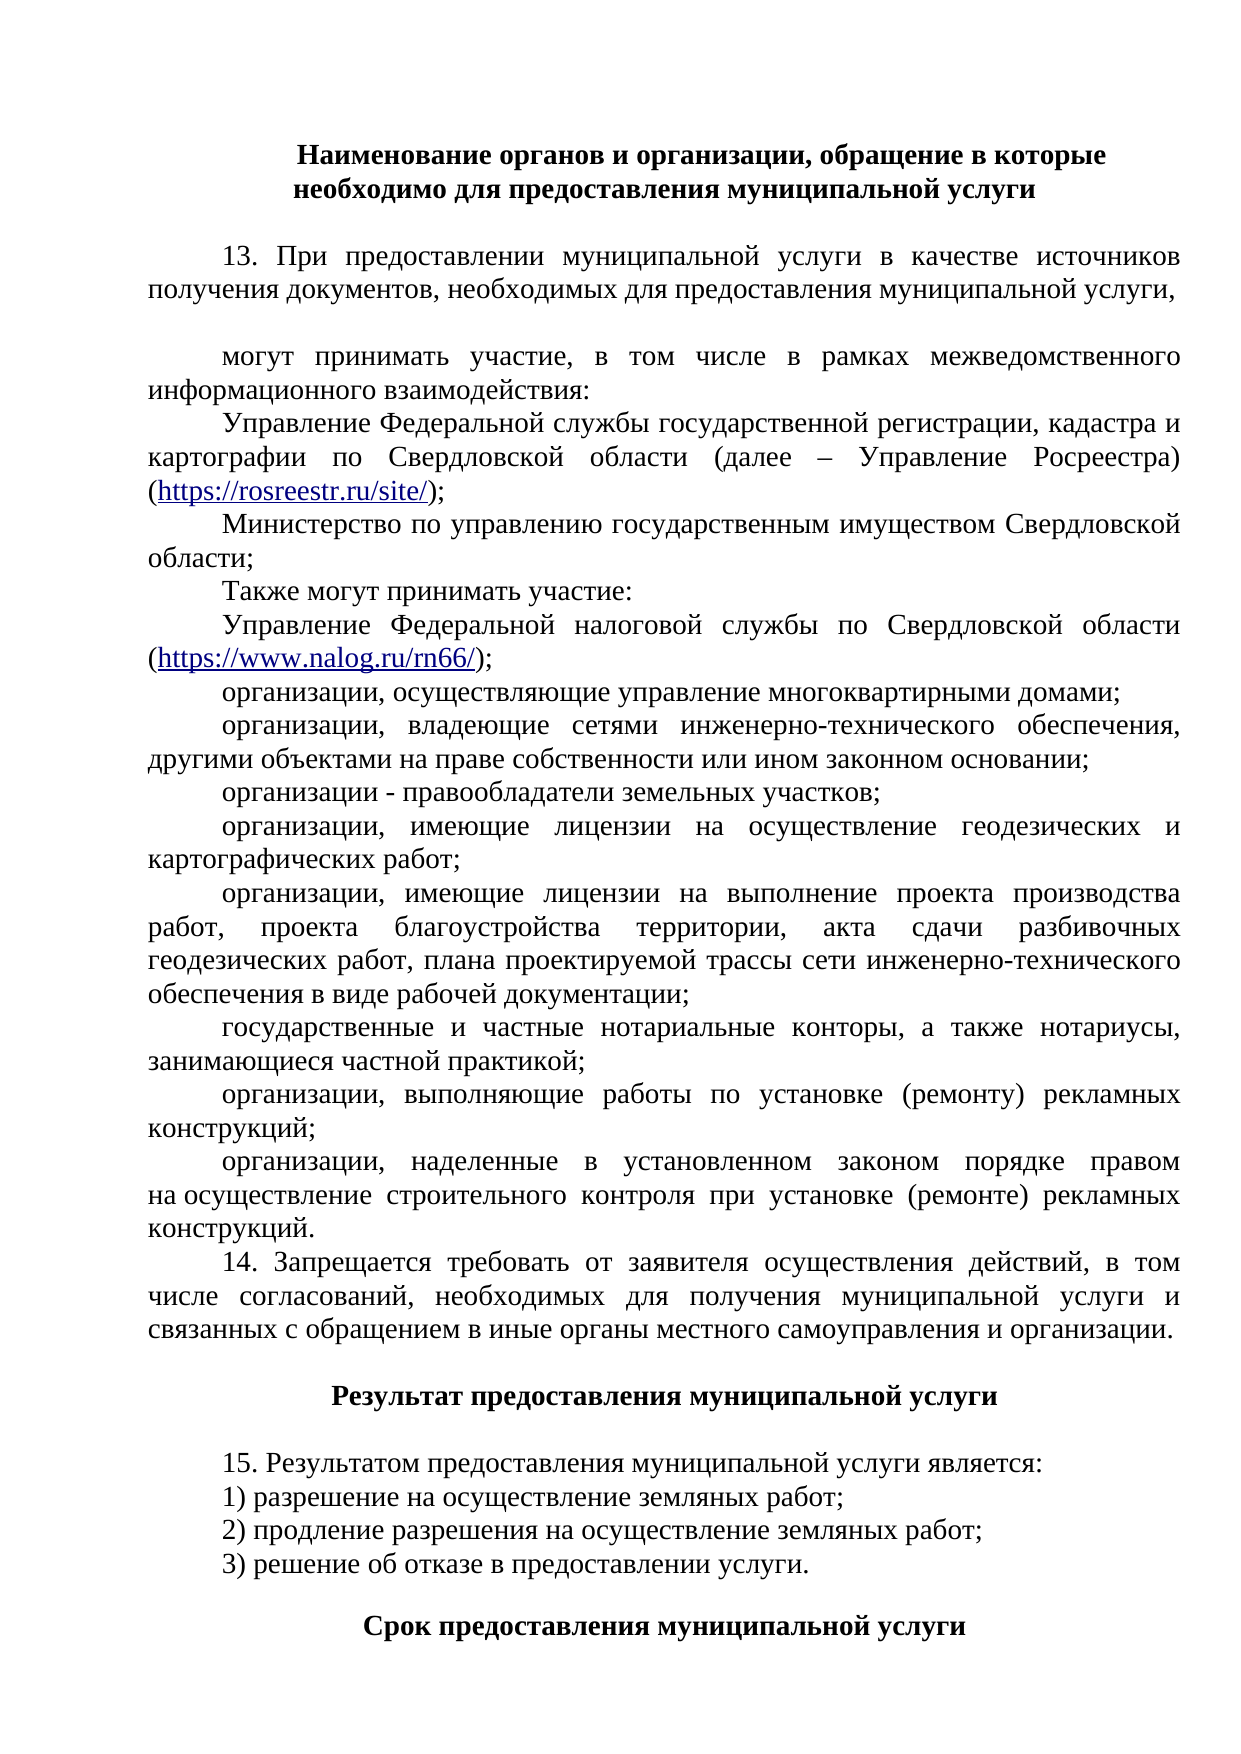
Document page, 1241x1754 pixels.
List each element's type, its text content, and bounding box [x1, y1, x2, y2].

text Министерство по управлению государственным имуществом Свердловской области; [148, 506, 1181, 573]
text 2) продление разрешения на осуществление земляных работ; [148, 1512, 1181, 1546]
text организации, имеющие лицензии на выполнение проекта производства работ, проекта благоустройства территории, акта сдачи разбивочных геодезических работ, плана проектируемой трассы сети инженерно-технического обеспечения в виде рабочей документации; [148, 875, 1181, 1009]
text 1) разрешение на осуществление земляных работ; [148, 1479, 1181, 1512]
text организации, имеющие лицензии на осуществление геодезических и картографических работ; [148, 808, 1181, 875]
text государственные и частные нотариальные конторы, а также нотариусы, занимающиеся частной практикой; [148, 1009, 1181, 1076]
text организации, наделенные в установленном законом порядке правом на осуществление строительного контроля при установке (ремонте) рекламных конструкций. [148, 1143, 1181, 1244]
text 15. Результатом предоставления муниципальной услуги является: [148, 1445, 1181, 1479]
text организации, осуществляющие управление многоквартирными домами; [148, 674, 1181, 707]
text 13. При предоставлении муниципальной услуги в качестве источников получения документов, необходимых для предоставления муниципальной услуги, [148, 238, 1181, 305]
text организации - правообладатели земельных участков; [148, 774, 1181, 808]
text Срок предоставления муниципальной услуги [148, 1608, 1181, 1642]
text 14. Запрещается требовать от заявителя осуществления действий, в том числе согласований, необходимых для получения муниципальной услуги и связанных с обращением в иные органы местного самоуправления и организации. [148, 1244, 1181, 1345]
text Наименование органов и организации, обращение в которые необходимо для предоставления муниципальной услуги [148, 137, 1181, 204]
text организации, выполняющие работы по установке (ремонту) рекламных конструкций; [148, 1076, 1181, 1143]
text могут принимать участие, в том числе в рамках межведомственного информационного взаимодействия: [148, 338, 1181, 406]
text организации, владеющие сетями инженерно-технического обеспечения, другими объектами на праве собственности или ином законном основании; [148, 707, 1181, 774]
text 3) решение об отказе в предоставлении услуги. [148, 1546, 1181, 1579]
text Результат предоставления муниципальной услуги [148, 1378, 1181, 1412]
text Управление Федеральной службы государственной регистрации, кадастра и картографии по Свердловской области (далее – Управление Росреестра) (https://rosreestr.ru/site/); [148, 406, 1181, 506]
text Также могут принимать участие: [148, 573, 1181, 607]
text Управление Федеральной налоговой службы по Свердловской области (https://www.nalog.ru/rn66/); [148, 607, 1181, 674]
